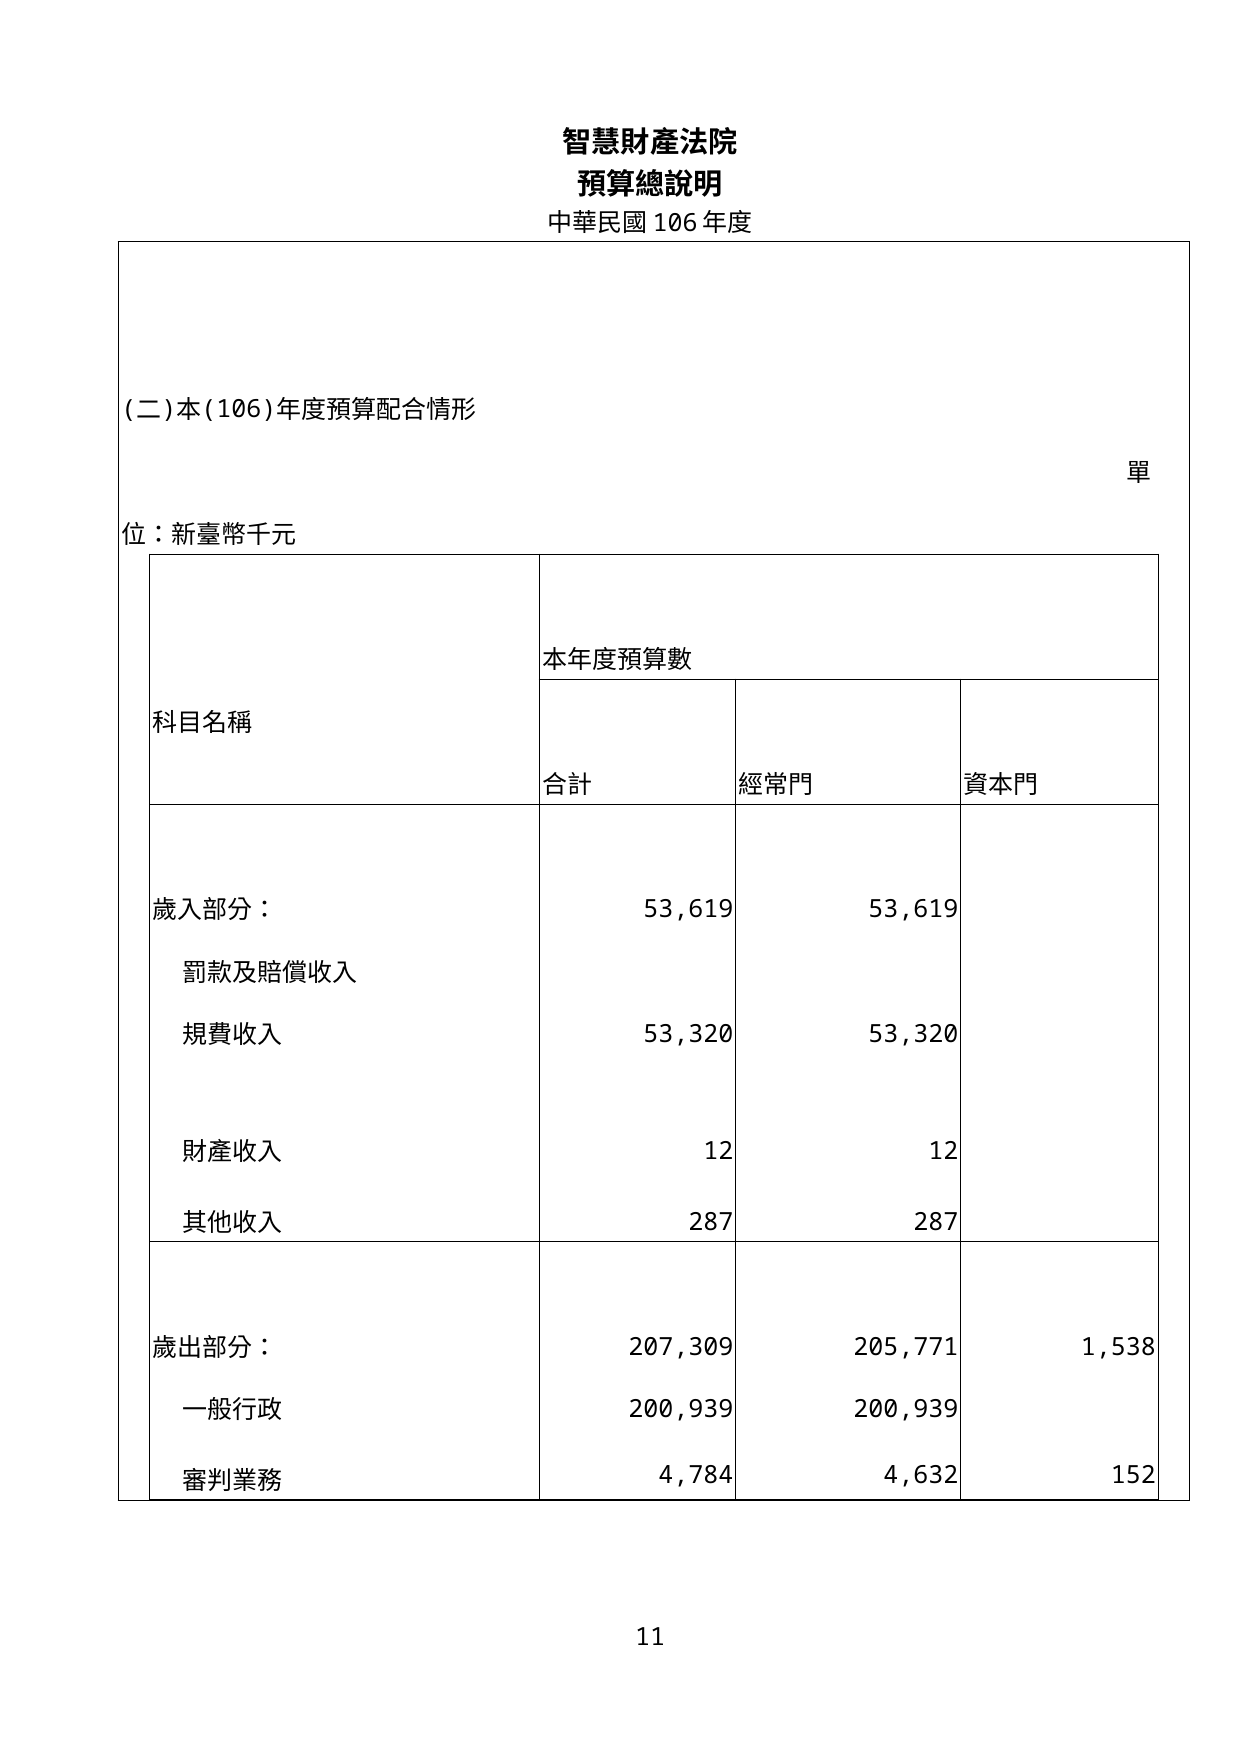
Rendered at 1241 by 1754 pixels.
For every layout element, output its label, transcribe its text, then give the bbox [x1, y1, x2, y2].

table_cell 資本門 [961, 680, 1158, 803]
table_cell 53,619 [736, 805, 960, 928]
table_cell 歲入部分： [150, 805, 539, 928]
table_cell 1,538 [961, 1242, 1158, 1366]
table_cell 經常門 [736, 680, 960, 803]
table_cell 287 [736, 1170, 960, 1241]
table_cell 200,939 [540, 1366, 735, 1428]
table_cell 53,619 [540, 805, 735, 928]
table_cell 審判業務 [150, 1429, 539, 1499]
table_cell [961, 1170, 1158, 1241]
table_cell 152 [961, 1429, 1158, 1499]
table_cell [961, 929, 1158, 991]
table_cell [540, 929, 735, 991]
table_cell 4,632 [736, 1429, 960, 1499]
table_cell 200,939 [736, 1366, 960, 1428]
table_cell 罰款及賠償收入 [150, 929, 539, 991]
table_cell 4,784 [540, 1429, 735, 1499]
table_cell [961, 1366, 1158, 1428]
table_header 科目名稱 [150, 555, 539, 803]
table_cell 207,309 [540, 1242, 735, 1366]
table_cell 53,320 [540, 991, 735, 1053]
table_header 本年度預算數 [540, 555, 1158, 678]
table_cell 287 [540, 1170, 735, 1241]
table_cell [961, 991, 1158, 1053]
table_cell 其他收入 [150, 1170, 539, 1241]
table_cell 12 [736, 1054, 960, 1170]
table_cell 53,320 [736, 991, 960, 1053]
table_header (二)本(106)年度預算配合情形 單位：新臺幣千元 [119, 242, 1189, 1500]
table_cell 12 [540, 1054, 735, 1170]
table_cell 歲出部分： [150, 1242, 539, 1366]
table_cell 一般行政 [150, 1366, 539, 1428]
table_cell 規費收入 [150, 991, 539, 1053]
table_cell [961, 1054, 1158, 1170]
table_cell 合計 [540, 680, 735, 803]
table_cell 205,771 [736, 1242, 960, 1366]
table_cell [961, 805, 1158, 928]
table_cell 財產收入 [150, 1054, 539, 1170]
table_cell [736, 929, 960, 991]
